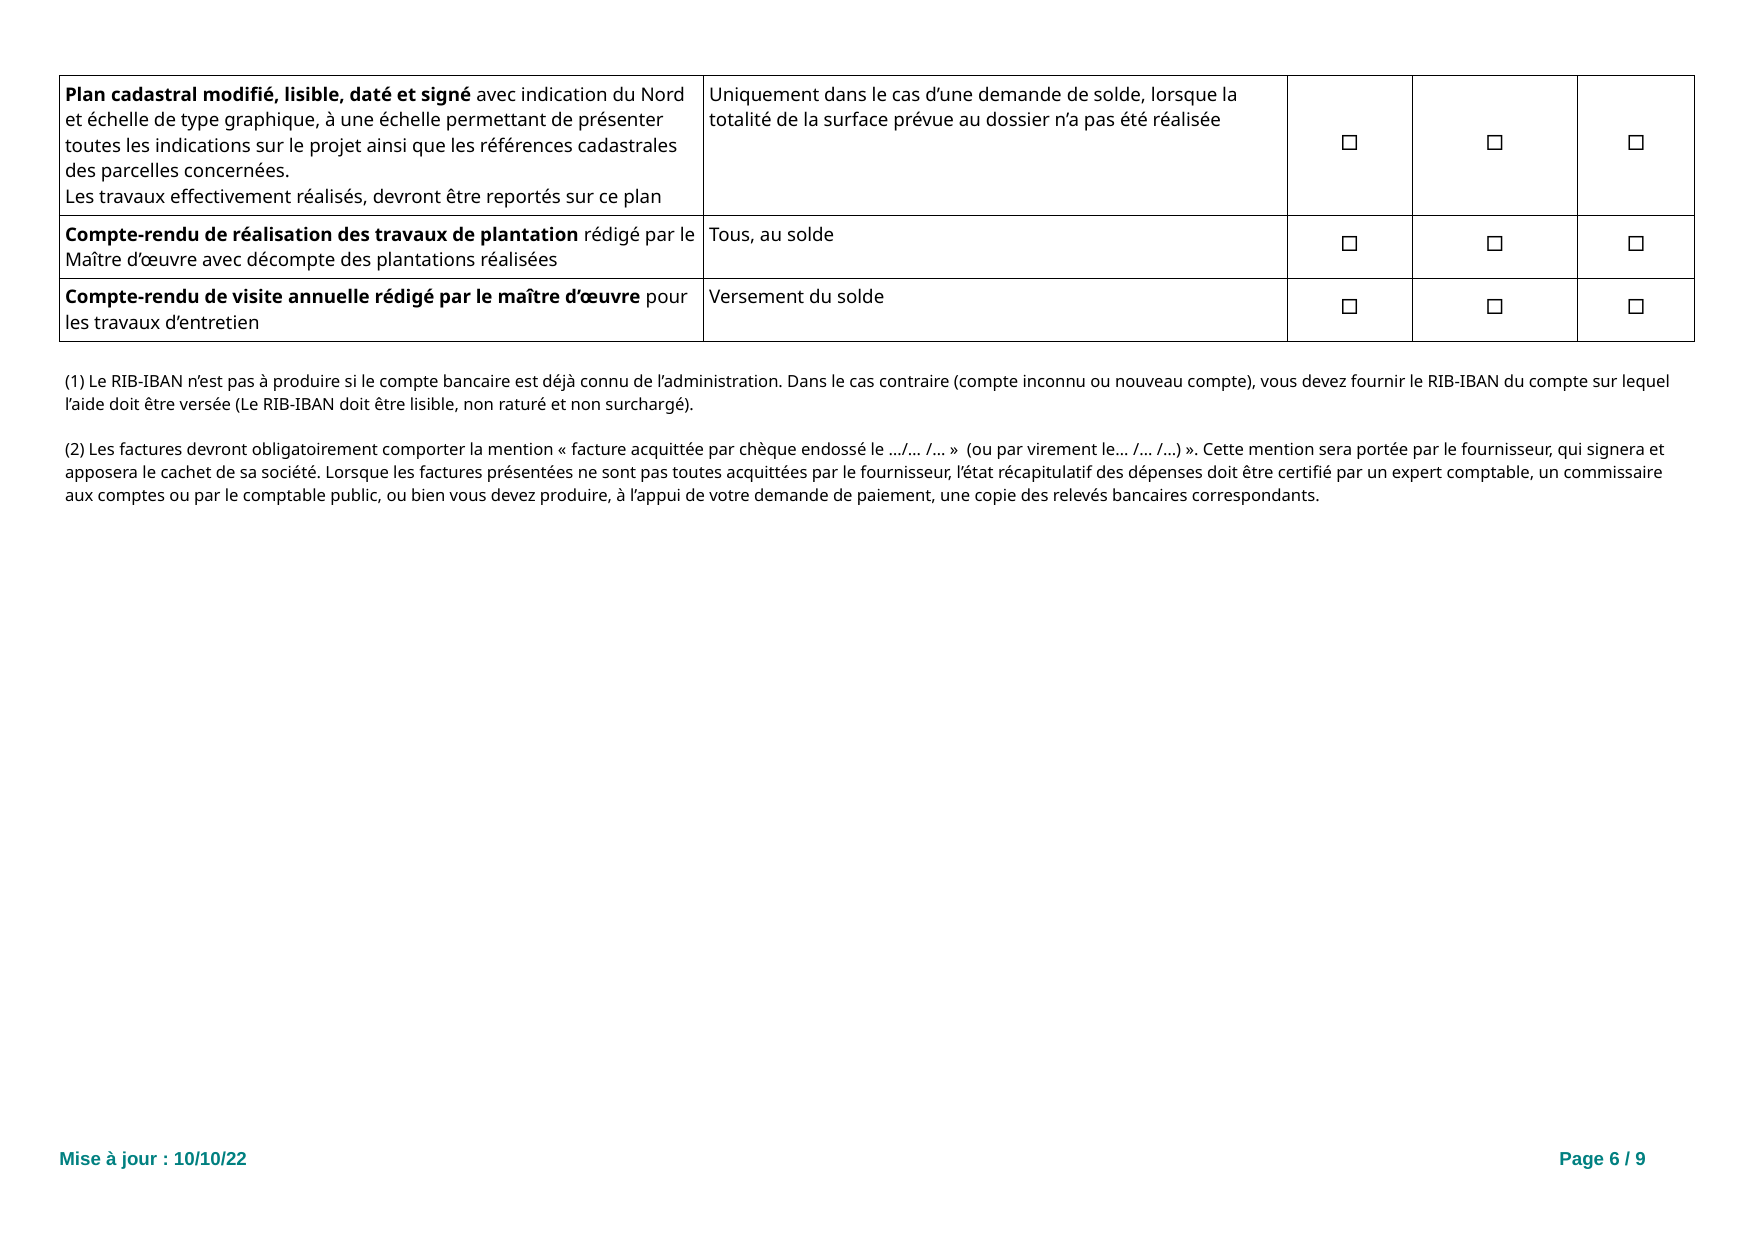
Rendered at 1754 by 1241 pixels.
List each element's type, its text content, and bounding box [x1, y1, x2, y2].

table_cell  [1288, 76, 1412, 214]
table_cell Uniquement dans le cas d’une demande de solde, lorsque la totalité de la surface prévue au dossier n’a pas été réalisée [704, 76, 1287, 214]
table_cell Compte-rendu de visite annuelle rédigé par le maître d’œuvre pour les travaux d’entretien [60, 279, 703, 341]
table_cell  [1578, 279, 1694, 341]
table_cell Compte-rendu de réalisation des travaux de plantation rédigé par le Maître d’œuvre avec décompte des plantations réalisées [60, 216, 703, 278]
table_cell  [1413, 76, 1577, 214]
table_cell Tous, au solde [704, 216, 1287, 278]
table_cell  [1288, 216, 1412, 278]
table_cell  [1578, 76, 1694, 214]
table_cell Versement du solde [704, 279, 1287, 341]
table_cell  [1578, 216, 1694, 278]
table_cell (1) Le RIB-IBAN n’est pas à produire si le compte bancaire est déjà connu de l’administration. Dans le cas contraire (compte inconnu ou nouveau compte), vous devez fournir le RIB-IBAN du compte sur lequel l’aide doit être versée (Le RIB-IBAN doit être lisible, non raturé et non surchargé). (2) Les factures devront obligatoirement comporter la mention « facture acquittée par chèque endossé le …/… /… » (ou par virement le… /… /…) ». Cette mention sera portée par le fournisseur, qui signera et apposera le cachet de sa société. Lorsque les factures présentées ne sont pas toutes acquittées par le fournisseur, l’état récapitulatif des dépenses doit être certifié par un expert comptable, un commissaire aux comptes ou par le comptable public, ou bien vous devez produire, à l’appui de votre demande de paiement, une copie des relevés bancaires correspondants. [59, 342, 1694, 561]
table_cell Plan cadastral modifié, lisible, daté et signé avec indication du Nord et échelle de type graphique, à une échelle permettant de présenter toutes les indications sur le projet ainsi que les références cadastrales des parcelles concernées. Les travaux effectivement réalisés, devront être reportés sur ce plan [60, 76, 703, 214]
table_cell  [1288, 279, 1412, 341]
table_cell  [1413, 216, 1577, 278]
table_cell  [1413, 279, 1577, 341]
